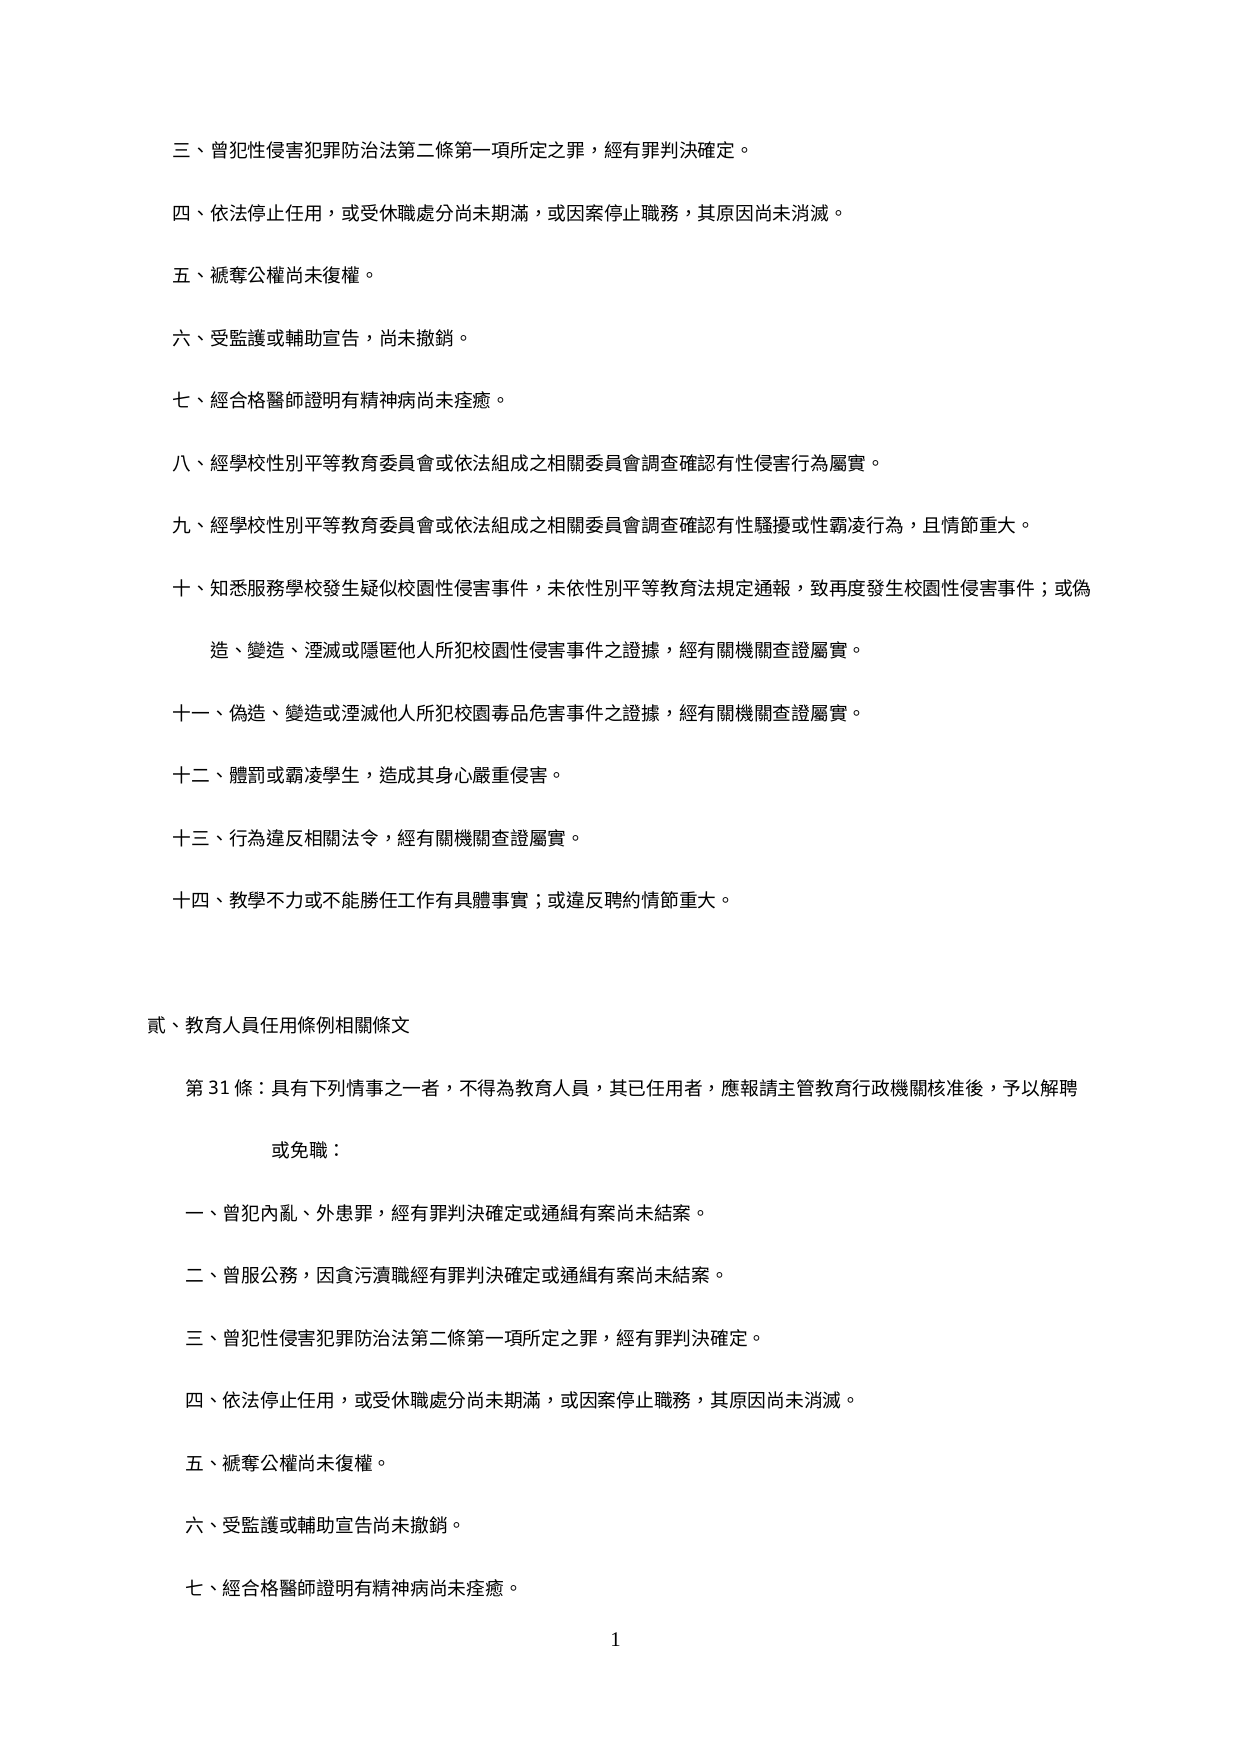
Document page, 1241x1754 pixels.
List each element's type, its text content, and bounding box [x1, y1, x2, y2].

text 八、經學校性別平等教育委員會或依法組成之相關委員會調查確認有性侵害行為屬實。 [173, 420, 1092, 483]
text 五、褫奪公權尚未復權。 [185, 1420, 1092, 1483]
text 七、經合格醫師證明有精神病尚未痊癒。 [173, 358, 1092, 420]
text 貳、教育人員任用條例相關條文 [148, 983, 1092, 1045]
text 第31條：具有下列情事之一者，不得為教育人員，其已任用者，應報請主管教育行政機關核准後，予以解聘或免職： [148, 1045, 1092, 1170]
text 七、經合格醫師證明有精神病尚未痊癒。 [185, 1545, 1092, 1608]
text 十四、教學不力或不能勝任工作有具體事實；或違反聘約情節重大。 [173, 858, 1092, 920]
text 九、經學校性別平等教育委員會或依法組成之相關委員會調查確認有性騷擾或性霸凌行為，且情節重大。 [173, 483, 1092, 545]
text 四、依法停止任用，或受休職處分尚未期滿，或因案停止職務，其原因尚未消滅。 [185, 1358, 1092, 1420]
text 三、曾犯性侵害犯罪防治法第二條第一項所定之罪，經有罪判決確定。 [173, 108, 1092, 170]
text 三、曾犯性侵害犯罪防治法第二條第一項所定之罪，經有罪判決確定。 [185, 1295, 1092, 1358]
text 十二、體罰或霸凌學生，造成其身心嚴重侵害。 [173, 733, 1092, 795]
text 一、曾犯內亂、外患罪，經有罪判決確定或通緝有案尚未結案。 [185, 1170, 1092, 1233]
text 十、知悉服務學校發生疑似校園性侵害事件，未依性別平等教育法規定通報，致再度發生校園性侵害事件；或偽造、變造、湮滅或隱匿他人所犯校園性侵害事件之證據，經有關機關查證屬實。 [173, 545, 1092, 670]
text 四、依法停止任用，或受休職處分尚未期滿，或因案停止職務，其原因尚未消滅。 [173, 170, 1092, 233]
text 五、褫奪公權尚未復權。 [173, 233, 1092, 295]
text 六、受監護或輔助宣告，尚未撤銷。 [173, 295, 1092, 358]
text 六、受監護或輔助宣告尚未撤銷。 [185, 1483, 1092, 1545]
text 二、曾服公務，因貪污瀆職經有罪判決確定或通緝有案尚未結案。 [185, 1233, 1092, 1295]
text 十三、行為違反相關法令，經有關機關查證屬實。 [173, 795, 1092, 858]
text 十一、偽造、變造或湮滅他人所犯校園毒品危害事件之證據，經有關機關查證屬實。 [173, 670, 1092, 733]
